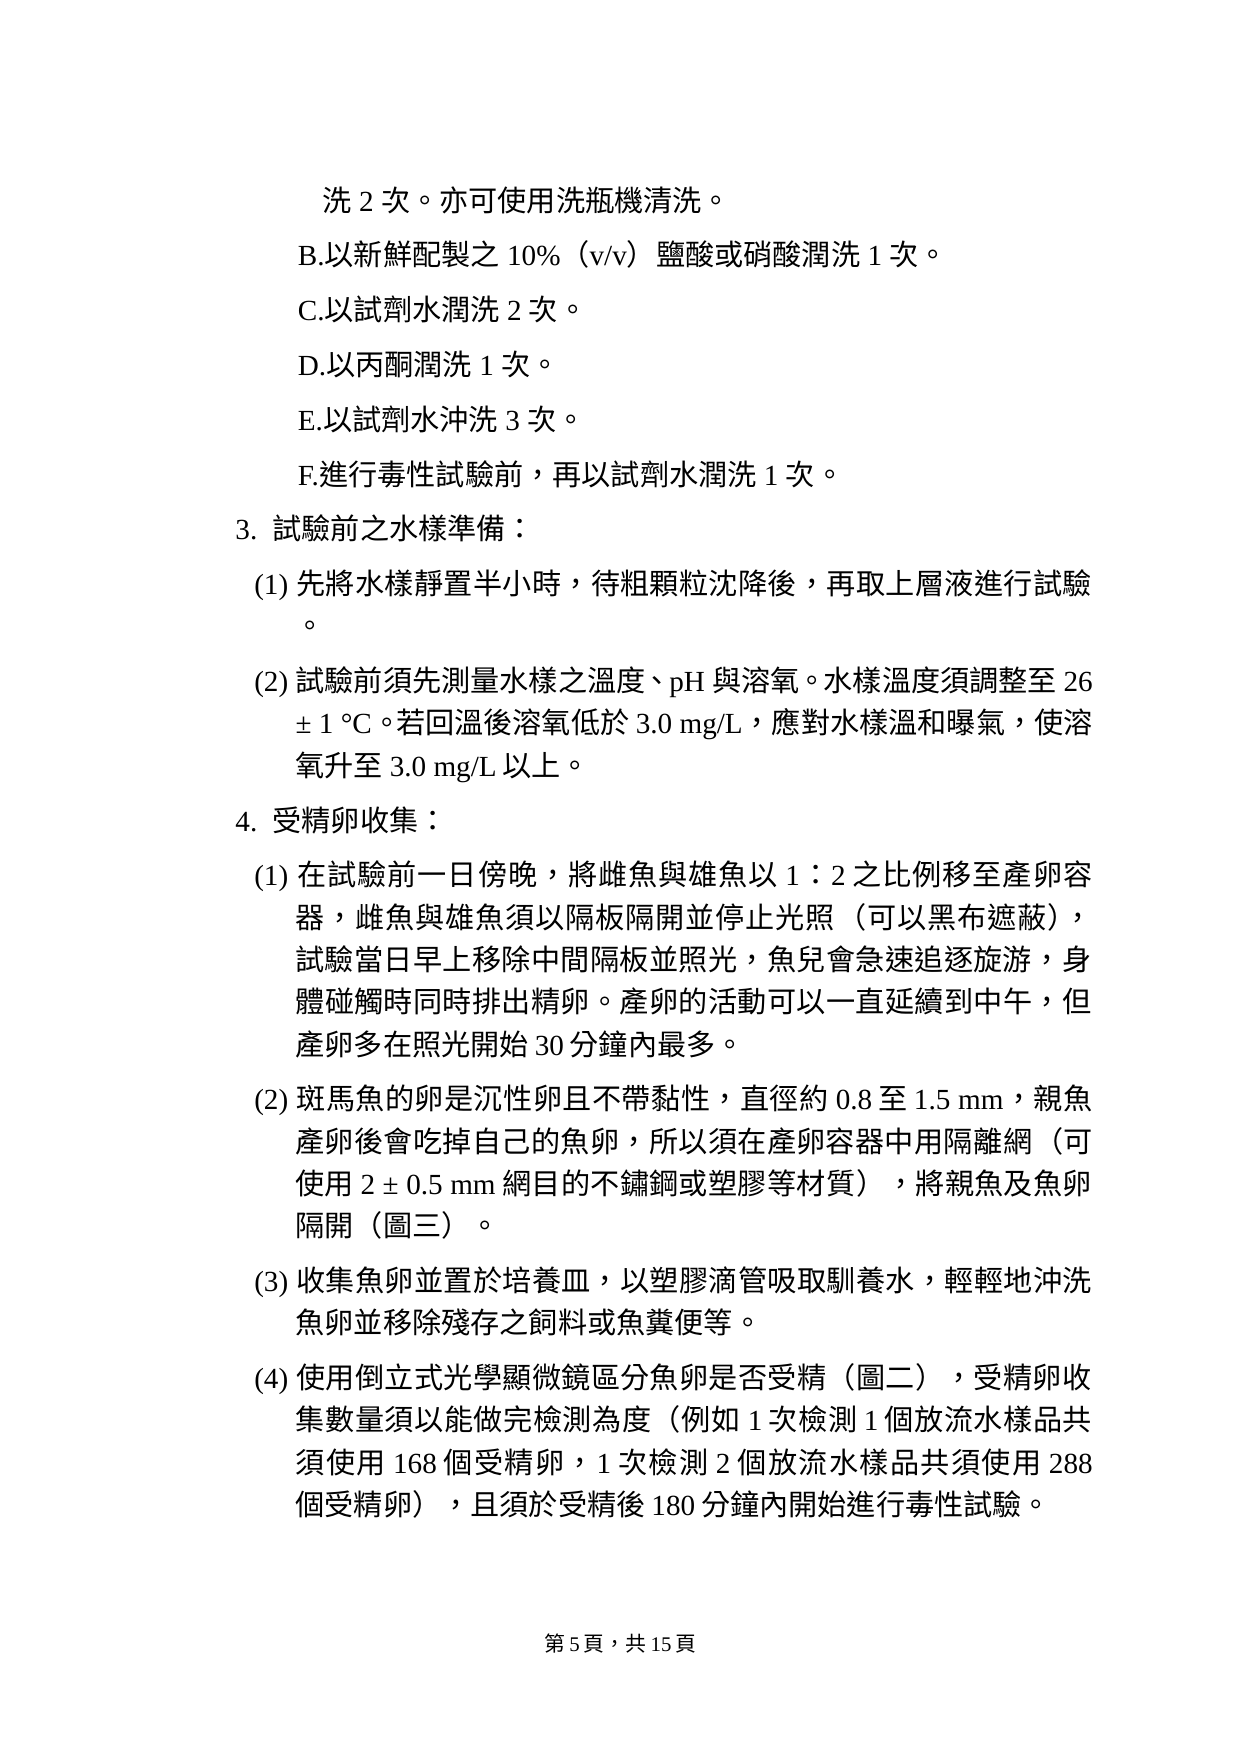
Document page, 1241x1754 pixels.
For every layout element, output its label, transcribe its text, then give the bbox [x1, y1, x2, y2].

subtitle F.進行毒性試驗前，再以試劑水潤洗 1 次。 [298, 451, 1092, 493]
subtitle B.以新鮮配製之 10%（v/v）鹽酸或硝酸潤洗 1 次。 [298, 232, 1092, 274]
subtitle 先將水樣靜置半小時，待粗顆粒沈降後，再取上層液進行試驗。 [254, 561, 1092, 645]
subtitle C.以試劑水潤洗 2 次。 [298, 287, 1092, 329]
subtitle 洗 2 次。亦可使用洗瓶機清洗。 [298, 177, 1092, 219]
subtitle 試驗前須先測量水樣之溫度、pH 與溶氧。水樣溫度須調整至 26 ± 1 °C。若回溫後溶氧低於 3.0 mg/L，應對水樣溫和曝氣，使溶氧升至 3.0 mg/L以上。 [254, 658, 1092, 785]
subtitle 斑馬魚的卵是沉性卵且不帶黏性，直徑約0.8至1.5 mm，親魚產卵後會吃掉自己的魚卵，所以須在產卵容器中用隔離網（可使用2 ± 0.5 mm網目的不鏽鋼或塑膠等材質），將親魚及魚卵隔開（圖三）。 [254, 1076, 1092, 1245]
subtitle E.以試劑水沖洗 3 次。 [298, 396, 1092, 439]
subtitle 在試驗前一日傍晚，將雌魚與雄魚以1：2之比例移至產卵容器，雌魚與雄魚須以隔板隔開並停止光照（可以黑布遮蔽），試驗當日早上移除中間隔板並照光，魚兒會急速追逐旋游，身體碰觸時同時排出精卵。產卵的活動可以一直延續到中午，但產卵多在照光開始30分鐘內最多。 [254, 852, 1092, 1063]
subtitle 3. 試驗前之水樣準備： [235, 506, 1092, 548]
subtitle 4. 受精卵收集： [235, 797, 1092, 839]
subtitle 使用倒立式光學顯微鏡區分魚卵是否受精（圖二），受精卵收集數量須以能做完檢測為度（例如1次檢測1個放流水樣品共須使用168個受精卵，1次檢測2個放流水樣品共須使用288個受精卵），且須於受精後180分鐘內開始進行毒性試驗。 [254, 1355, 1092, 1524]
subtitle 收集魚卵並置於培養皿，以塑膠滴管吸取馴養水，輕輕地沖洗魚卵並移除殘存之飼料或魚糞便等。 [254, 1258, 1092, 1342]
subtitle D.以丙酮潤洗 1 次。 [298, 342, 1092, 384]
